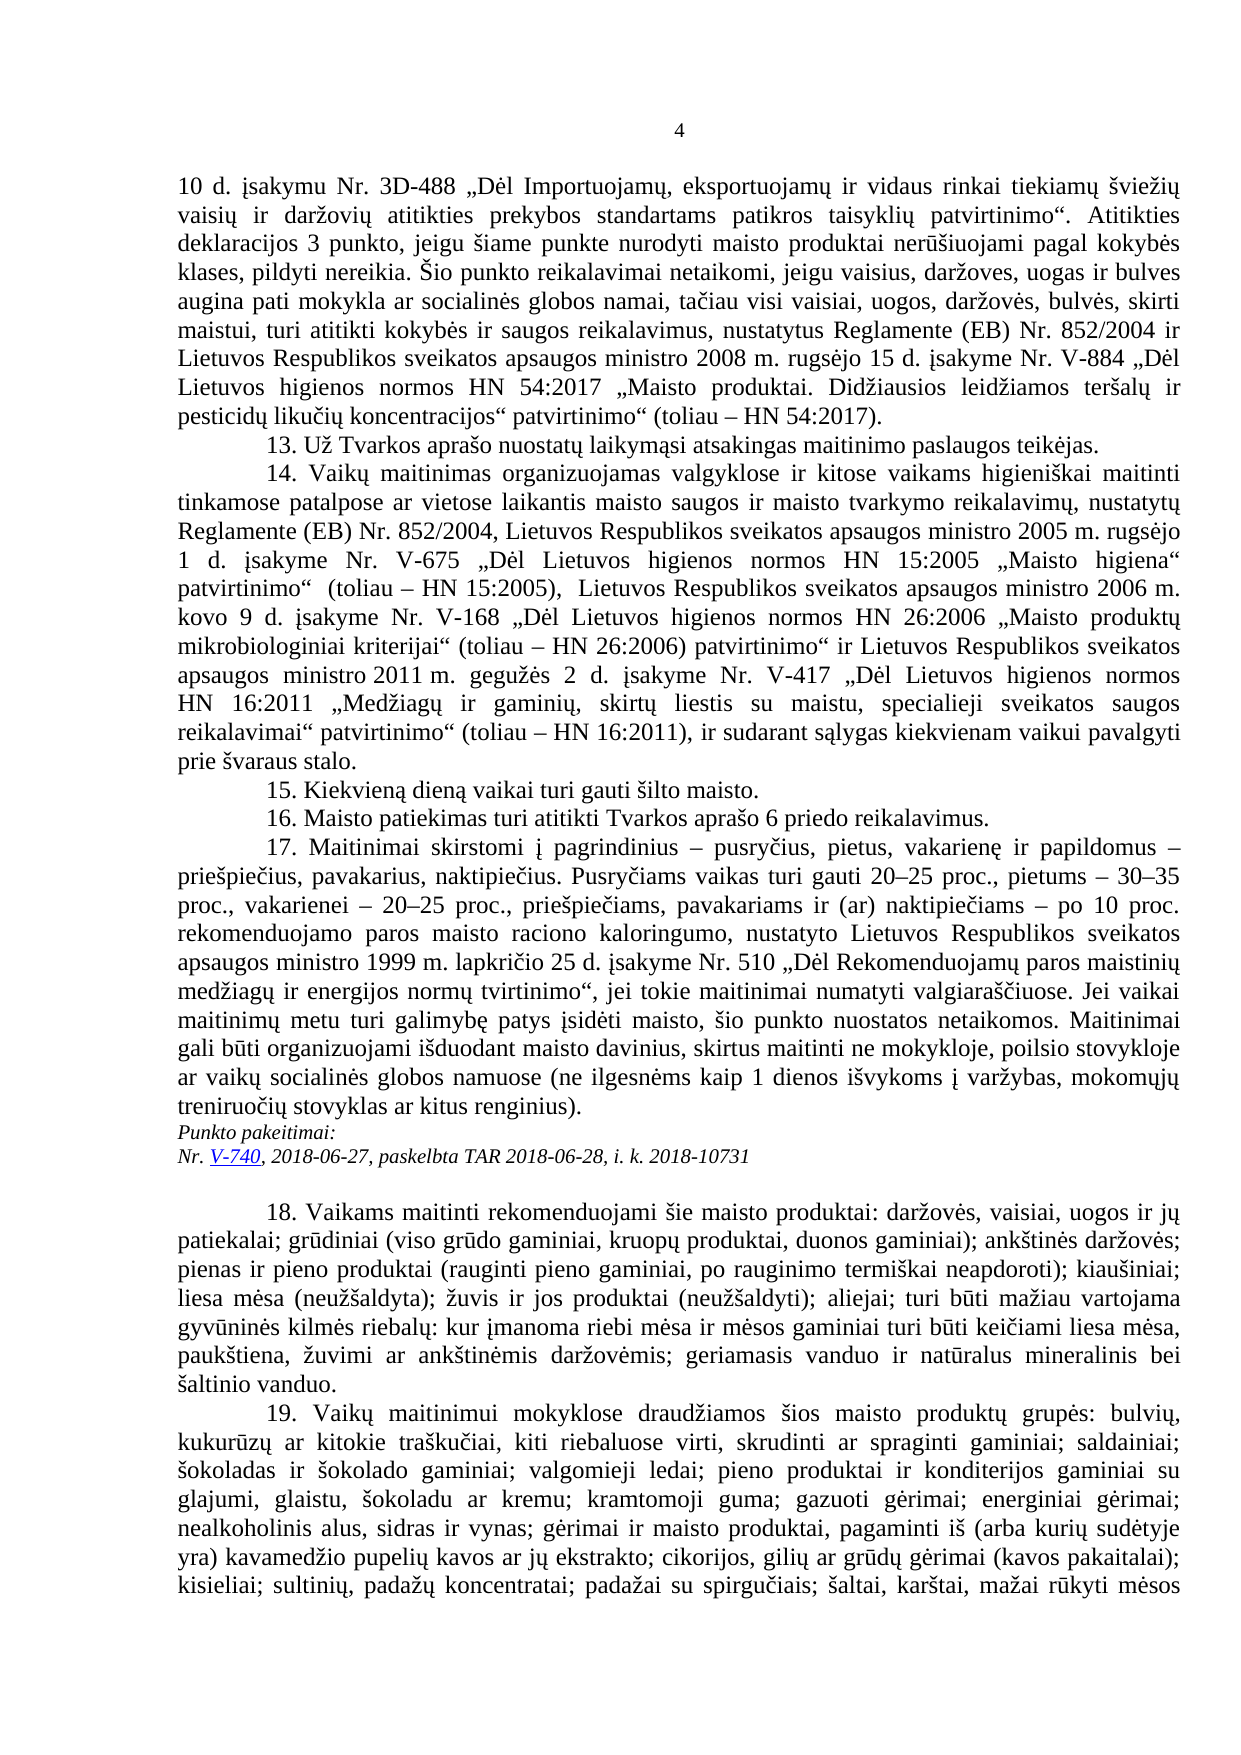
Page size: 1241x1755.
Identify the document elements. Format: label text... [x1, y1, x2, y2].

text Nr. V-740, 2018-06-27, paskelbta TAR 2018-06-28, i. k. 2018-10731 [177, 1144, 1181, 1168]
text 13. Už Tvarkos aprašo nuostatų laikymąsi atsakingas maitinimo paslaugos teikėjas. [177, 430, 1181, 458]
text 14. Vaikų maitinimas organizuojamas valgyklose ir kitose vaikams higieniškai maitinti tinkamose patalpose ar vietose laikantis maisto saugos ir maisto tvarkymo reikalavimų, nustatytų Reglamente (EB) Nr. 852/2004, Lietuvos Respublikos sveikatos apsaugos ministro 2005 m. rugsėjo 1 d. įsakyme Nr. V-675 „Dėl Lietuvos higienos normos HN 15:2005 „Maisto higiena“ patvirtinimo“ (toliau ‒ HN 15:2005), Lietuvos Respublikos sveikatos apsaugos ministro 2006 m. kovo 9 d. įsakyme Nr. V-168 „Dėl Lietuvos higienos normos HN 26:2006 „Maisto produktų mikrobiologiniai kriterijai“ (toliau ‒ HN 26:2006) patvirtinimo“ ir Lietuvos Respublikos sveikatos apsaugos ministro 2011 m. gegužės 2 d. įsakyme Nr. V-417 „Dėl Lietuvos higienos normos HN 16:2011 „Medžiagų ir gaminių, skirtų liestis su maistu, specialieji sveikatos saugos reikalavimai“ patvirtinimo“ (toliau ‒ HN 16:2011), ir sudarant sąlygas kiekvienam vaikui pavalgyti prie švaraus stalo. [177, 458, 1181, 775]
text 17. Maitinimai skirstomi į pagrindinius ‒ pusryčius, pietus, vakarienę ir papildomus ‒ priešpiečius, pavakarius, naktipiečius. Pusryčiams vaikas turi gauti 20–25 proc., pietums – 30–35 proc., vakarienei – 20–25 proc., priešpiečiams, pavakariams ir (ar) naktipiečiams – po 10 proc. rekomenduojamo paros maisto raciono kaloringumo, nustatyto Lietuvos Respublikos sveikatos apsaugos ministro 1999 m. lapkričio 25 d. įsakyme Nr. 510 „Dėl Rekomenduojamų paros maistinių medžiagų ir energijos normų tvirtinimo“, jei tokie maitinimai numatyti valgiaraščiuose. Jei vaikai maitinimų metu turi galimybę patys įsidėti maisto, šio punkto nuostatos netaikomos. Maitinimai gali būti organizuojami išduodant maisto davinius, skirtus maitinti ne mokykloje, poilsio stovykloje ar vaikų socialinės globos namuose (ne ilgesnėms kaip 1 dienos išvykoms į varžybas, mokomųjų treniruočių stovyklas ar kitus renginius). [177, 832, 1181, 1120]
text 15. Kiekvieną dieną vaikai turi gauti šilto maisto. [177, 775, 1181, 803]
text 10 d. įsakymu Nr. 3D-488 „Dėl Importuojamų, eksportuojamų ir vidaus rinkai tiekiamų šviežių vaisių ir daržovių atitikties prekybos standartams patikros taisyklių patvirtinimo“. Atitikties deklaracijos 3 punkto, jeigu šiame punkte nurodyti maisto produktai nerūšiuojami pagal kokybės klases, pildyti nereikia. Šio punkto reikalavimai netaikomi, jeigu vaisius, daržoves, uogas ir bulves augina pati mokykla ar socialinės globos namai, tačiau visi vaisiai, uogos, daržovės, bulvės, skirti maistui, turi atitikti kokybės ir saugos reikalavimus, nustatytus Reglamente (EB) Nr. 852/2004 ir Lietuvos Respublikos sveikatos apsaugos ministro 2008 m. rugsėjo 15 d. įsakyme Nr. V-884 „Dėl Lietuvos higienos normos HN 54:2017 „Maisto produktai. Didžiausios leidžiamos teršalų ir pesticidų likučių koncentracijos“ patvirtinimo“ (toliau ‒ HN 54:2017). [177, 171, 1181, 430]
text 18. Vaikams maitinti rekomenduojami šie maisto produktai: daržovės, vaisiai, uogos ir jų patiekalai; grūdiniai (viso grūdo gaminiai, kruopų produktai, duonos gaminiai); ankštinės daržovės; pienas ir pieno produktai (rauginti pieno gaminiai, po rauginimo termiškai neapdoroti); kiaušiniai; liesa mėsa (neužšaldyta); žuvis ir jos produktai (neužšaldyti); aliejai; turi būti mažiau vartojama gyvūninės kilmės riebalų: kur įmanoma riebi mėsa ir mėsos gaminiai turi būti keičiami liesa mėsa, paukštiena, žuvimi ar ankštinėmis daržovėmis; geriamasis vanduo ir natūralus mineralinis bei šaltinio vanduo. [177, 1197, 1181, 1398]
text 16. Maisto patiekimas turi atitikti Tvarkos aprašo 6 priedo reikalavimus. [177, 803, 1181, 832]
text 19. Vaikų maitinimui mokyklose draudžiamos šios maisto produktų grupės: bulvių, kukurūzų ar kitokie traškučiai, kiti riebaluose virti, skrudinti ar spraginti gaminiai; saldainiai; šokoladas ir šokolado gaminiai; valgomieji ledai; pieno produktai ir konditerijos gaminiai su glajumi, glaistu, šokoladu ar kremu; kramtomoji guma; gazuoti gėrimai; energiniai gėrimai; nealkoholinis alus, sidras ir vynas; gėrimai ir maisto produktai, pagaminti iš (arba kurių sudėtyje yra) kavamedžio pupelių kavos ar jų ekstrakto; cikorijos, gilių ar grūdų gėrimai (kavos pakaitalai); kisieliai; sultinių, padažų koncentratai; padažai su spirgučiais; šaltai, karštai, mažai rūkyti mėsos [177, 1398, 1181, 1599]
text Punkto pakeitimai: [177, 1120, 1181, 1144]
